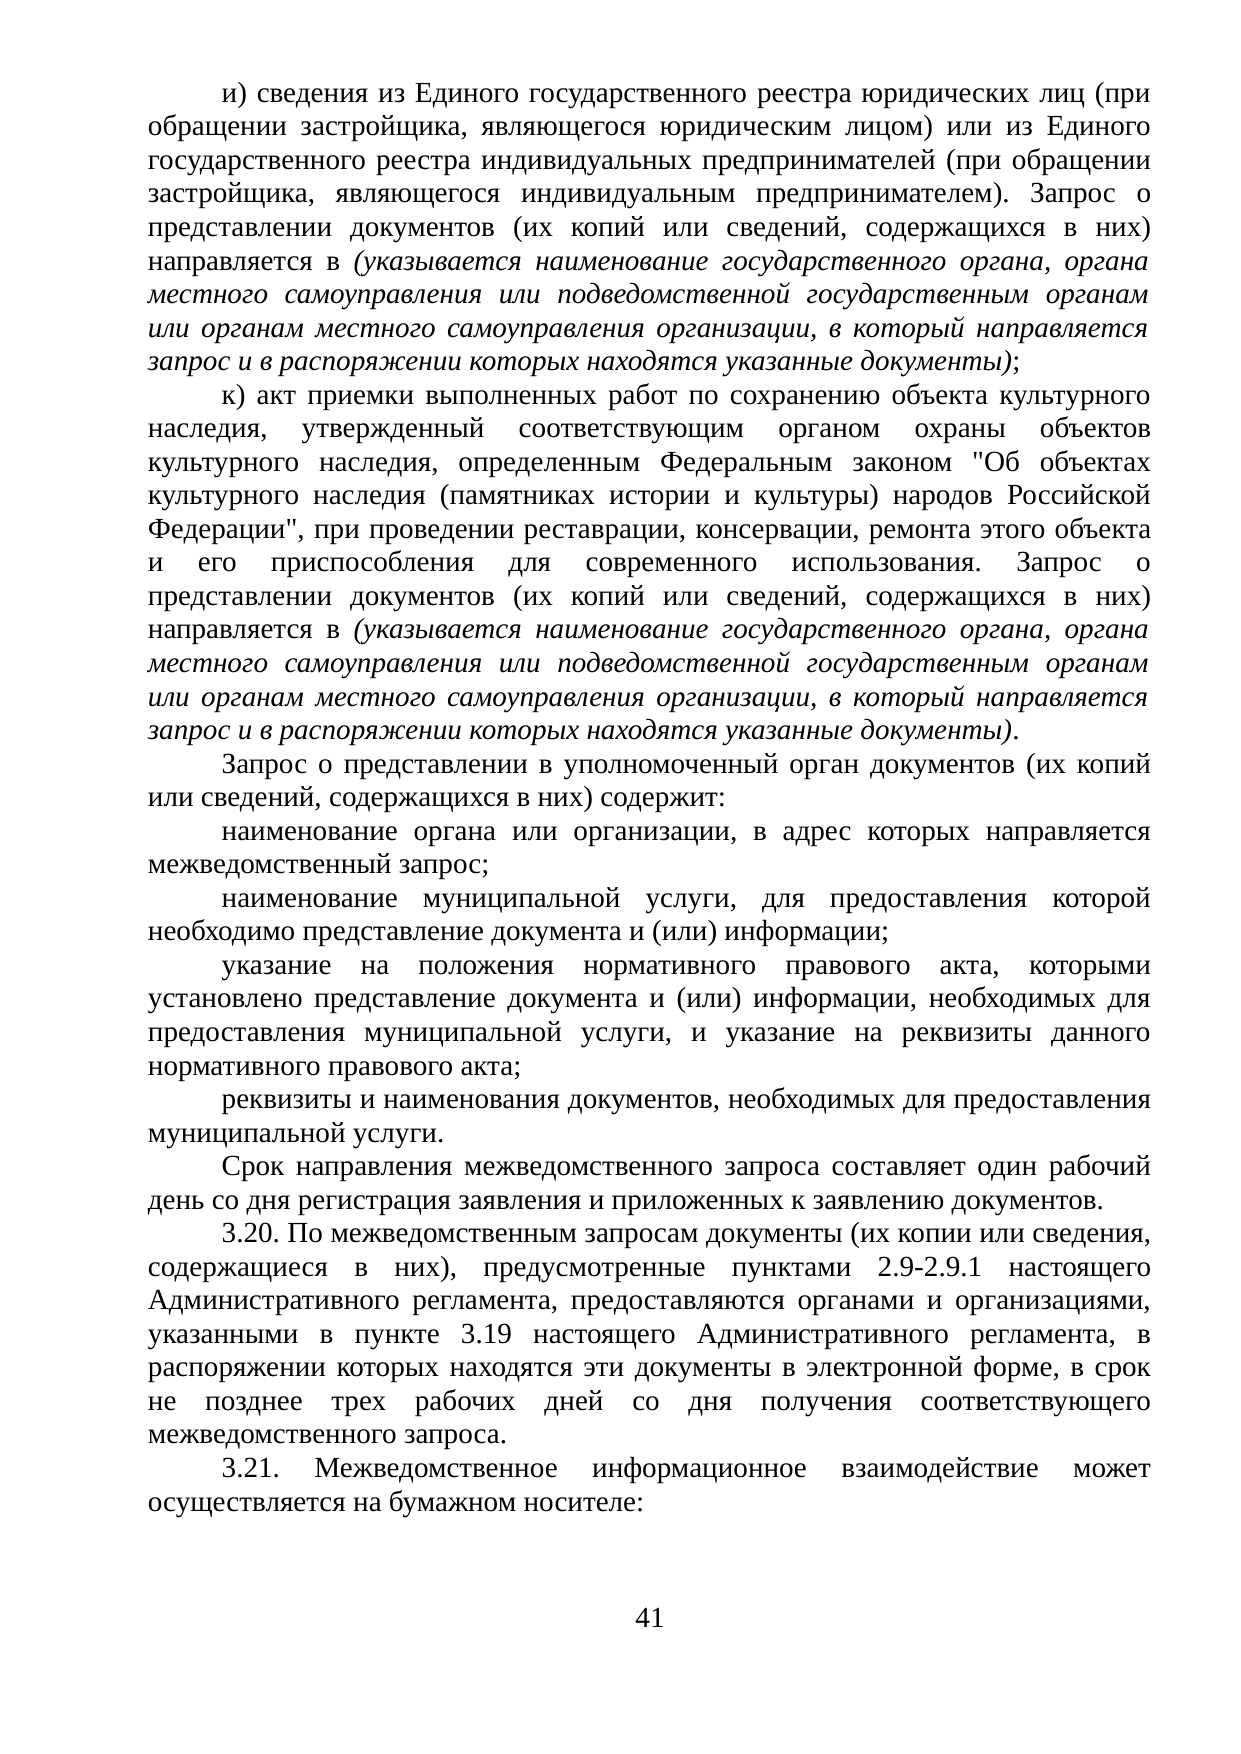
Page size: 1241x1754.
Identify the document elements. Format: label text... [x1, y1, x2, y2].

text наименование муниципальной услуги, для предоставления которой необходимо представление документа и (или) информации; [148, 880, 1152, 947]
text 3.21. Межведомственное информационное взаимодействие может осуществляется на бумажном носителе: [148, 1450, 1152, 1517]
text указание на положения нормативного правового акта, которыми установлено представление документа и (или) информации, необходимых для предоставления муниципальной услуги, и указание на реквизиты данного нормативного правового акта; [148, 947, 1152, 1081]
text наименование органа или организации, в адрес которых направляется межведомственный запрос; [148, 813, 1152, 880]
text и) сведения из Единого государственного реестра юридических лиц (при обращении застройщика, являющегося юридическим лицом) или из Единого государственного реестра индивидуальных предпринимателей (при обращении застройщика, являющегося индивидуальным предпринимателем). Запрос о представлении документов (их копий или сведений, содержащихся в них) направляется в (указывается наименование государственного органа, органа местного самоуправления или подведомственной государственным органам или органам местного самоуправления организации, в который направляется запрос и в распоряжении которых находятся указанные документы); [148, 75, 1152, 377]
text Срок направления межведомственного запроса составляет один рабочий день со дня регистрация заявления и приложенных к заявлению документов. [148, 1148, 1152, 1215]
text Запрос о представлении в уполномоченный орган документов (их копий или сведений, содержащихся в них) содержит: [148, 746, 1152, 813]
text реквизиты и наименования документов, необходимых для предоставления муниципальной услуги. [148, 1081, 1152, 1148]
text 3.20. По межведомственным запросам документы (их копии или сведения, содержащиеся в них), предусмотренные пунктами 2.9-2.9.1 настоящего Административного регламента, предоставляются органами и организациями, указанными в пункте 3.19 настоящего Административного регламента, в распоряжении которых находятся эти документы в электронной форме, в срок не позднее трех рабочих дней со дня получения соответствующего межведомственного запроса. [148, 1215, 1152, 1450]
text к) акт приемки выполненных работ по сохранению объекта культурного наследия, утвержденный соответствующим органом охраны объектов культурного наследия, определенным Федеральным законом "Об объектах культурного наследия (памятниках истории и культуры) народов Российской Федерации", при проведении реставрации, консервации, ремонта этого объекта и его приспособления для современного использования. Запрос о представлении документов (их копий или сведений, содержащихся в них) направляется в (указывается наименование государственного органа, органа местного самоуправления или подведомственной государственным органам или органам местного самоуправления организации, в который направляется запрос и в распоряжении которых находятся указанные документы). [148, 377, 1152, 746]
